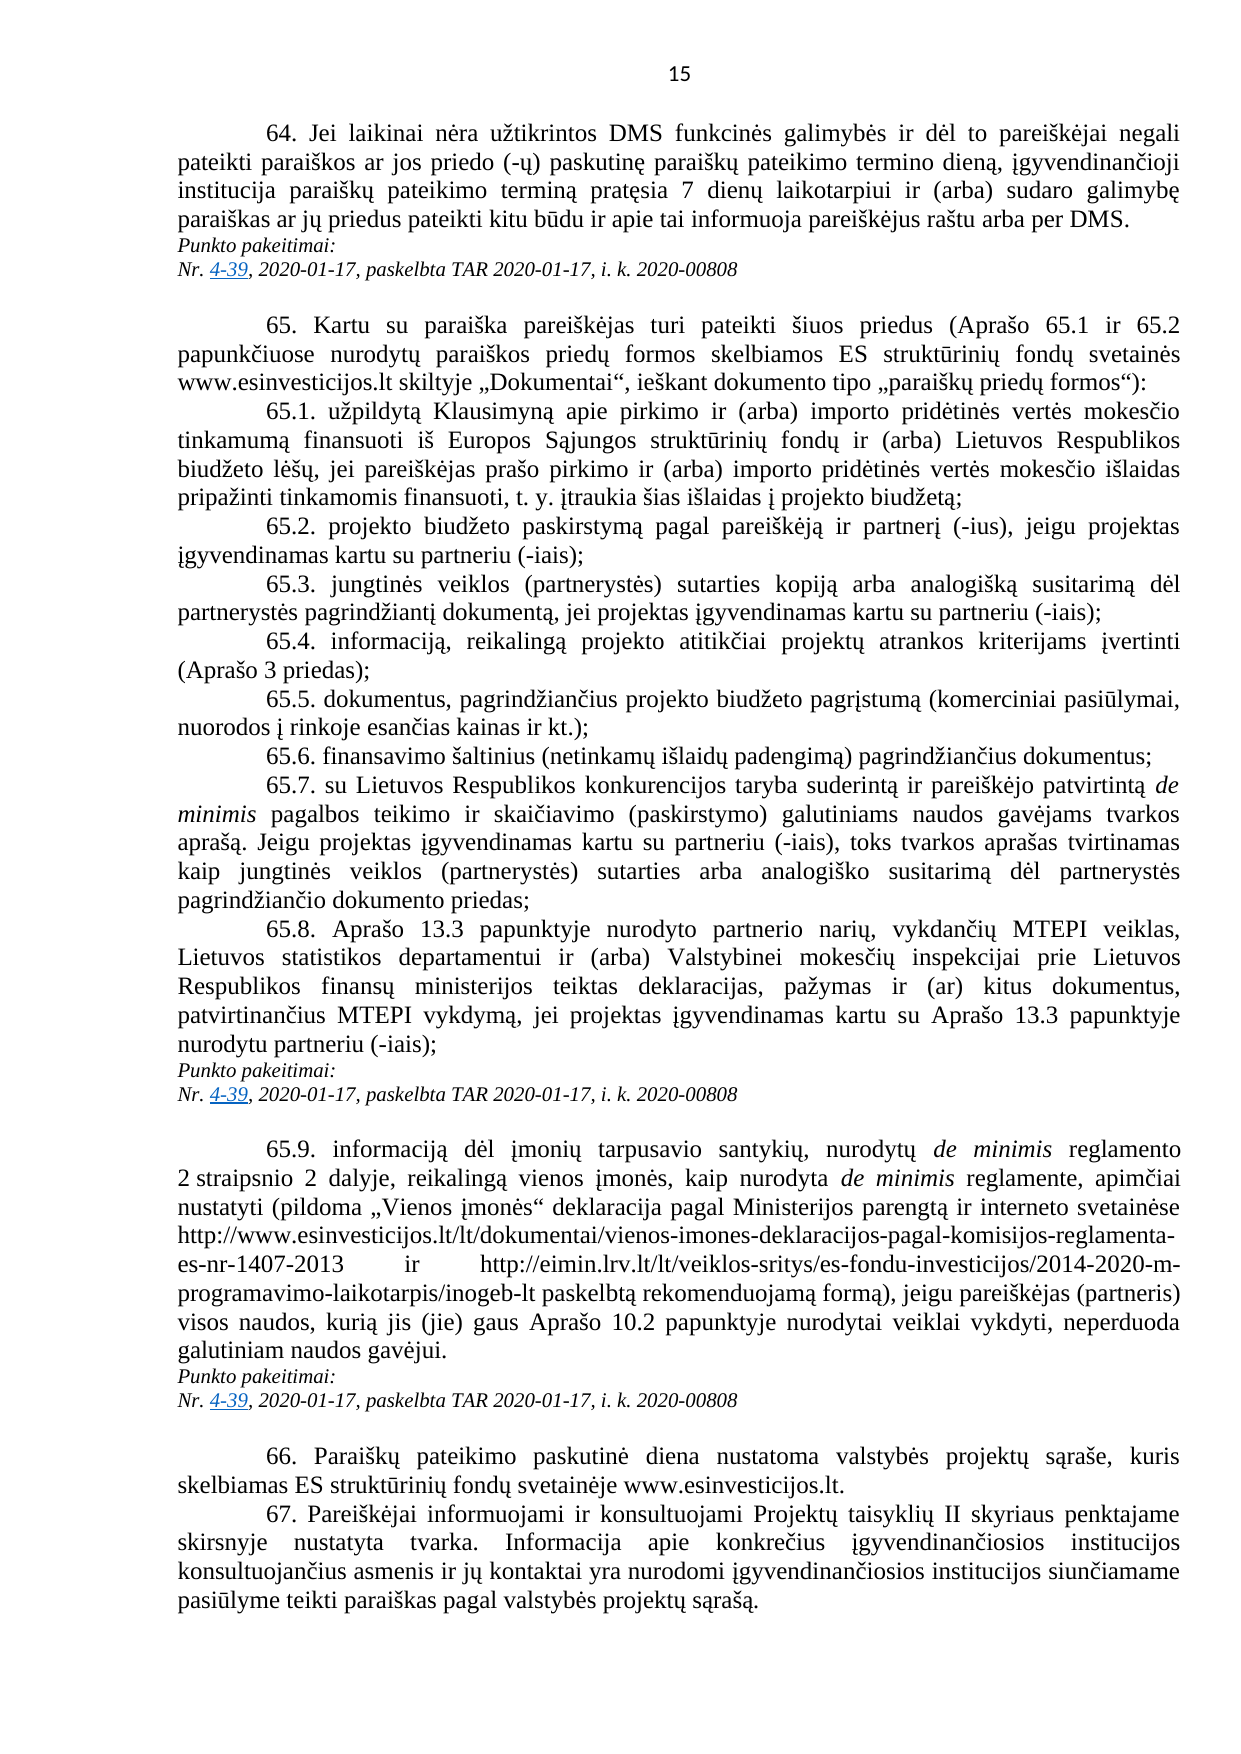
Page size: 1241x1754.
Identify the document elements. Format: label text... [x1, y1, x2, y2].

text 65.2. projekto biudžeto paskirstymą pagal pareiškėją ir partnerį (-ius), jeigu projektas įgyvendinamas kartu su partneriu (-iais); [177, 511, 1181, 569]
text Nr. 4-39, 2020-01-17, paskelbta TAR 2020-01-17, i. k. 2020-00808 [177, 1388, 1181, 1412]
text 66. Paraiškų pateikimo paskutinė diena nustatoma valstybės projektų sąraše, kuris skelbiamas ES struktūrinių fondų svetainėje www.esinvesticijos.lt. [177, 1441, 1181, 1499]
text 65.9. informaciją dėl įmonių tarpusavio santykių, nurodytų de minimis reglamento 2 straipsnio 2 dalyje, reikalingą vienos įmonės, kaip nurodyta de minimis reglamente, apimčiai nustatyti (pildoma „Vienos įmonės“ deklaracija pagal Ministerijos parengtą ir interneto svetainėse http://www.esinvesticijos.lt/lt/dokumentai/vienos-imones-deklaracijos-pagal-komisijos-reglamenta-es-nr-1407-2013 ir http://eimin.lrv.lt/lt/veiklos-sritys/es-fondu-investicijos/2014-2020-m-programavimo-laikotarpis/inogeb-lt paskelbtą rekomenduojamą formą), jeigu pareiškėjas (partneris) visos naudos, kurią jis (jie) gaus Aprašo 10.2 papunktyje nurodytai veiklai vykdyti, neperduoda galutiniam naudos gavėjui. [177, 1134, 1181, 1364]
text Punkto pakeitimai: [177, 1364, 1181, 1388]
text Nr. 4-39, 2020-01-17, paskelbta TAR 2020-01-17, i. k. 2020-00808 [177, 1082, 1181, 1106]
text Nr. 4-39, 2020-01-17, paskelbta TAR 2020-01-17, i. k. 2020-00808 [177, 257, 1181, 281]
text 65.3. jungtinės veiklos (partnerystės) sutarties kopiją arba analogišką susitarimą dėl partnerystės pagrindžiantį dokumentą, jei projektas įgyvendinamas kartu su partneriu (-iais); [177, 569, 1181, 626]
text 65. Kartu su paraiška pareiškėjas turi pateikti šiuos priedus (Aprašo 65.1 ir 65.2 papunkčiuose nurodytų paraiškos priedų formos skelbiamos ES struktūrinių fondų svetainės www.esinvesticijos.lt skiltyje „Dokumentai“, ieškant dokumento tipo „paraiškų priedų formos“): [177, 310, 1181, 396]
text 65.4. informaciją, reikalingą projekto atitikčiai projektų atrankos kriterijams įvertinti (Aprašo 3 priedas); [177, 626, 1181, 684]
text Punkto pakeitimai: [177, 233, 1181, 257]
text 65.1. užpildytą Klausimyną apie pirkimo ir (arba) importo pridėtinės vertės mokesčio tinkamumą finansuoti iš Europos Sąjungos struktūrinių fondų ir (arba) Lietuvos Respublikos biudžeto lėšų, jei pareiškėjas prašo pirkimo ir (arba) importo pridėtinės vertės mokesčio išlaidas pripažinti tinkamomis finansuoti, t. y. įtraukia šias išlaidas į projekto biudžetą; [177, 396, 1181, 511]
text Punkto pakeitimai: [177, 1057, 1181, 1082]
text 64. Jei laikinai nėra užtikrintos DMS funkcinės galimybės ir dėl to pareiškėjai negali pateikti paraiškos ar jos priedo (-ų) paskutinę paraiškų pateikimo termino dieną, įgyvendinančioji institucija paraiškų pateikimo terminą pratęsia 7 dienų laikotarpiui ir (arba) sudaro galimybę paraiškas ar jų priedus pateikti kitu būdu ir apie tai informuoja pareiškėjus raštu arba per DMS. [177, 118, 1181, 233]
text 65.5. dokumentus, pagrindžiančius projekto biudžeto pagrįstumą (komerciniai pasiūlymai, nuorodos į rinkoje esančias kainas ir kt.); [177, 684, 1181, 741]
text 65.7. su Lietuvos Respublikos konkurencijos taryba suderintą ir pareiškėjo patvirtintą de minimis pagalbos teikimo ir skaičiavimo (paskirstymo) galutiniams naudos gavėjams tvarkos aprašą. Jeigu projektas įgyvendinamas kartu su partneriu (-iais), toks tvarkos aprašas tvirtinamas kaip jungtinės veiklos (partnerystės) sutarties arba analogiško susitarimą dėl partnerystės pagrindžiančio dokumento priedas; [177, 770, 1181, 914]
text 65.6. finansavimo šaltinius (netinkamų išlaidų padengimą) pagrindžiančius dokumentus; [177, 741, 1181, 770]
text 67. Pareiškėjai informuojami ir konsultuojami Projektų taisyklių II skyriaus penktajame skirsnyje nustatyta tvarka. Informacija apie konkrečius įgyvendinančiosios institucijos konsultuojančius asmenis ir jų kontaktai yra nurodomi įgyvendinančiosios institucijos siunčiamame pasiūlyme teikti paraiškas pagal valstybės projektų sąrašą. [177, 1499, 1181, 1614]
text 65.8. Aprašo 13.3 papunktyje nurodyto partnerio narių, vykdančių MTEPI veiklas, Lietuvos statistikos departamentui ir (arba) Valstybinei mokesčių inspekcijai prie Lietuvos Respublikos finansų ministerijos teiktas deklaracijas, pažymas ir (ar) kitus dokumentus, patvirtinančius MTEPI vykdymą, jei projektas įgyvendinamas kartu su Aprašo 13.3 papunktyje nurodytu partneriu (-iais); [177, 914, 1181, 1057]
